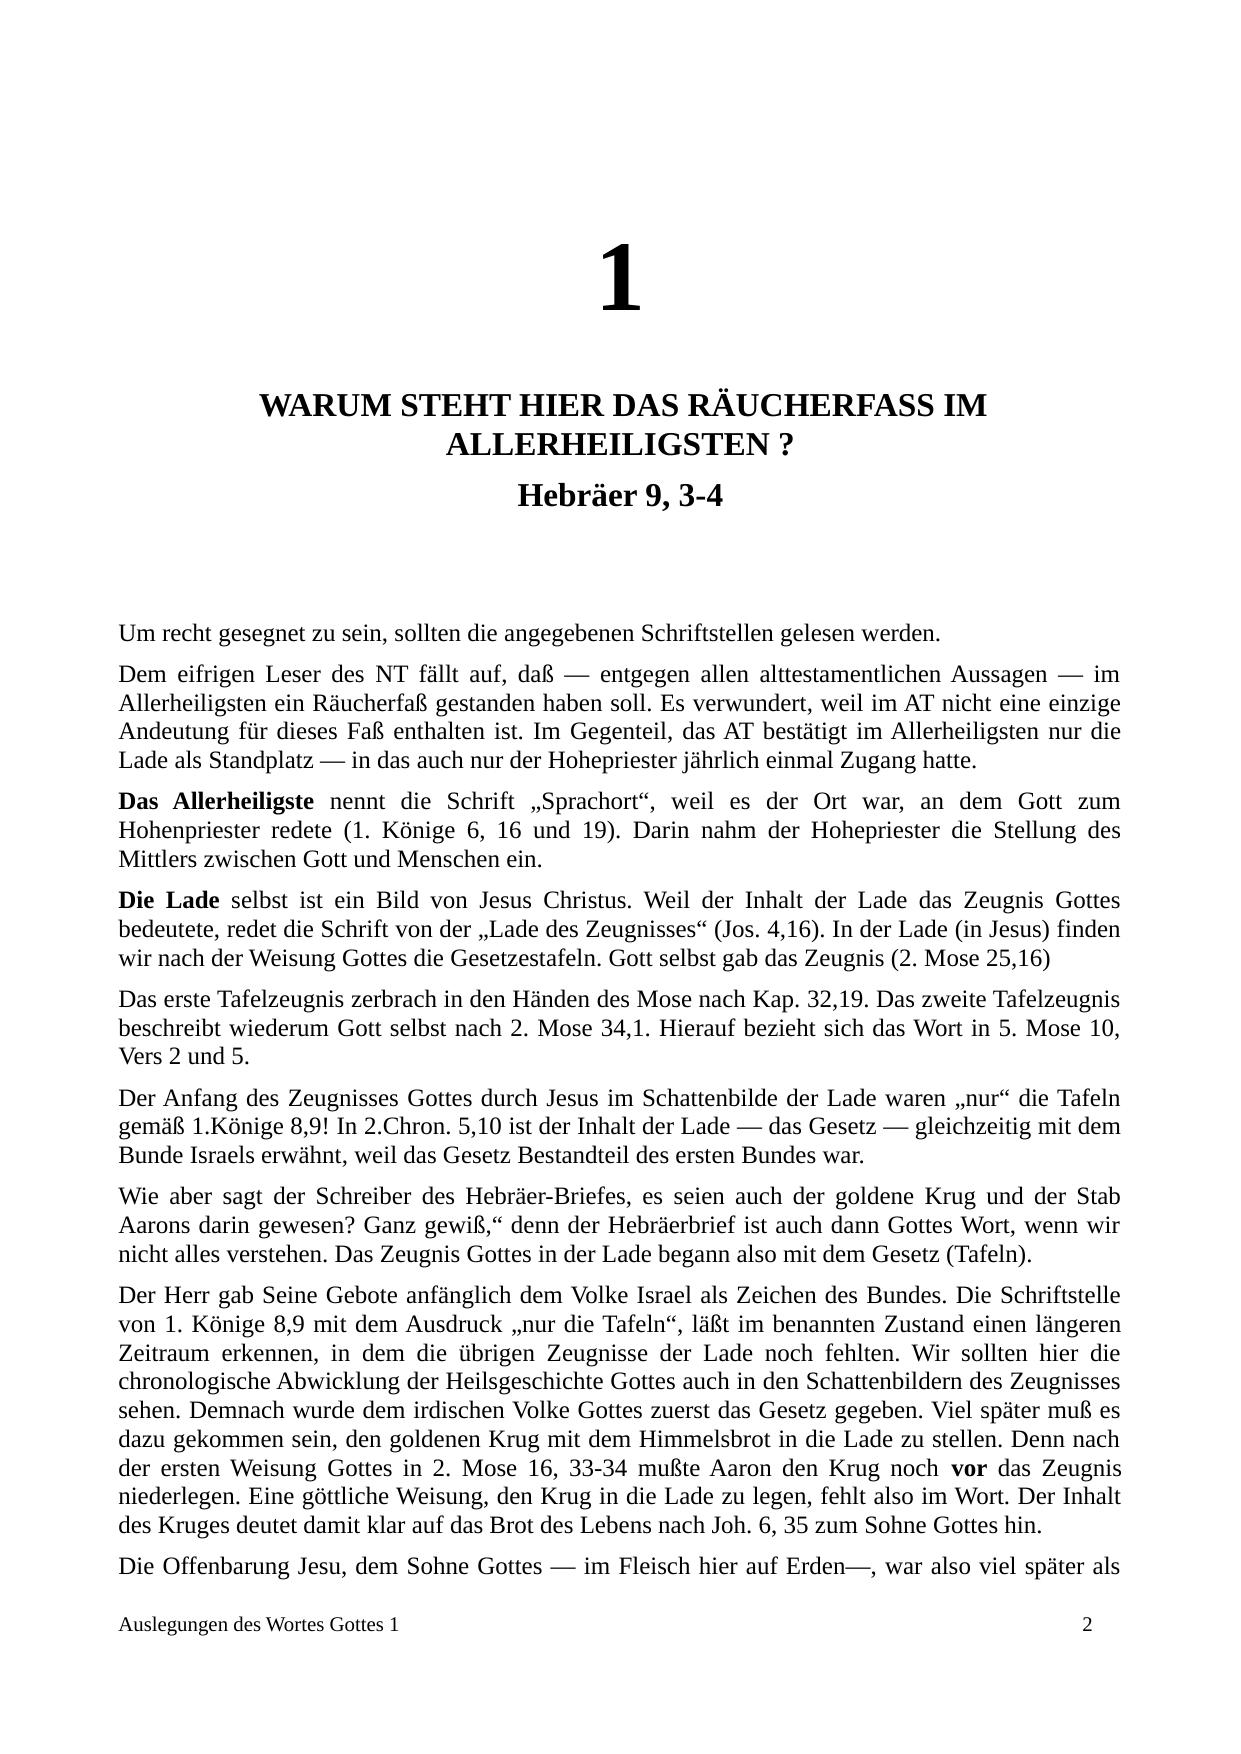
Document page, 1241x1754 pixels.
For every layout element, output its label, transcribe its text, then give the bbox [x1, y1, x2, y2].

text Hebräer 9, 3-4 [118, 475, 1122, 513]
text Der Herr gab Seine Gebote anfänglich dem Volke Israel als Zeichen des Bundes. Die Schriftstelle von 1. Könige 8,9 mit dem Ausdruck „nur die Tafeln“, läßt im benannten Zustand einen längeren Zeitraum erkennen, in dem die übrigen Zeugnisse der Lade noch fehlten. Wir sollten hier die chronologische Abwicklung der Heilsgeschichte Gottes auch in den Schattenbildern des Zeugnisses sehen. Demnach wurde dem irdischen Volke Gottes zuerst das Gesetz gegeben. Viel später muß es dazu gekommen sein, den goldenen Krug mit dem Himmelsbrot in die Lade zu stellen. Denn nach der ersten Weisung Gottes in 2. Mose 16, 33-34 mußte Aaron den Krug noch vor das Zeugnis niederlegen. Eine göttliche Weisung, den Krug in die Lade zu legen, fehlt also im Wort. Der Inhalt des Kruges deutet damit klar auf das Brot des Lebens nach Joh. 6, 35 zum Sohne Gottes hin. [118, 1280, 1122, 1539]
text Das Allerheiligste nennt die Schrift „Sprachort“, weil es der Ort war, an dem Gott zum Hohenpriester redete (1. Könige 6, 16 und 19). Darin nahm der Hohepriester die Stellung des Mittlers zwischen Gott und Menschen ein. [118, 786, 1122, 873]
text Dem eifrigen Leser des NT fällt auf, daß — entgegen allen alttestamentlichen Aussagen — im Allerheiligsten ein Räucherfaß gestanden haben soll. Es verwundert, weil im AT nicht eine einzige Andeutung für dieses Faß enthalten ist. Im Gegenteil, das AT bestätigt im Allerheiligsten nur die Lade als Standplatz — in das auch nur der Hohepriester jährlich einmal Zugang hatte. [118, 659, 1122, 774]
text Die Lade selbst ist ein Bild von Jesus Christus. Weil der Inhalt der Lade das Zeugnis Gottes bedeutete, redet die Schrift von der „Lade des Zeugnisses“ (Jos. 4,16). In der Lade (in Jesus) finden wir nach der Weisung Gottes die Gesetzestafeln. Gott selbst gab das Zeugnis (2. Mose 25,16) [118, 885, 1122, 971]
text 1 [118, 217, 1122, 332]
text WARUM STEHT HIER DAS RÄUCHERFASS IM ALLERHEILIGSTEN ? [118, 386, 1122, 462]
text Die Offenbarung Jesu, dem Sohne Gottes — im Fleisch hier auf Erden—, war also viel später als [118, 1551, 1122, 1580]
text Um recht gesegnet zu sein, sollten die angegebenen Schriftstellen gelesen werden. [118, 618, 1122, 646]
text Wie aber sagt der Schreiber des Hebräer-Briefes, es seien auch der goldene Krug und der Stab Aarons darin gewesen? Ganz gewiß,“ denn der Hebräerbrief ist auch dann Gottes Wort, wenn wir nicht alles verstehen. Das Zeugnis Gottes in der Lade begann also mit dem Gesetz (Tafeln). [118, 1181, 1122, 1268]
text Das erste Tafelzeugnis zerbrach in den Händen des Mose nach Kap. 32,19. Das zweite Tafelzeugnis beschreibt wiederum Gott selbst nach 2. Mose 34,1. Hierauf bezieht sich das Wort in 5. Mose 10, Vers 2 und 5. [118, 984, 1122, 1070]
text Der Anfang des Zeugnisses Gottes durch Jesus im Schattenbilde der Lade waren „nur“ die Tafeln gemäß 1.Könige 8,9! In 2.Chron. 5,10 ist der Inhalt der Lade — das Gesetz — gleichzeitig mit dem Bunde Israels erwähnt, weil das Gesetz Bestandteil des ersten Bundes war. [118, 1083, 1122, 1169]
